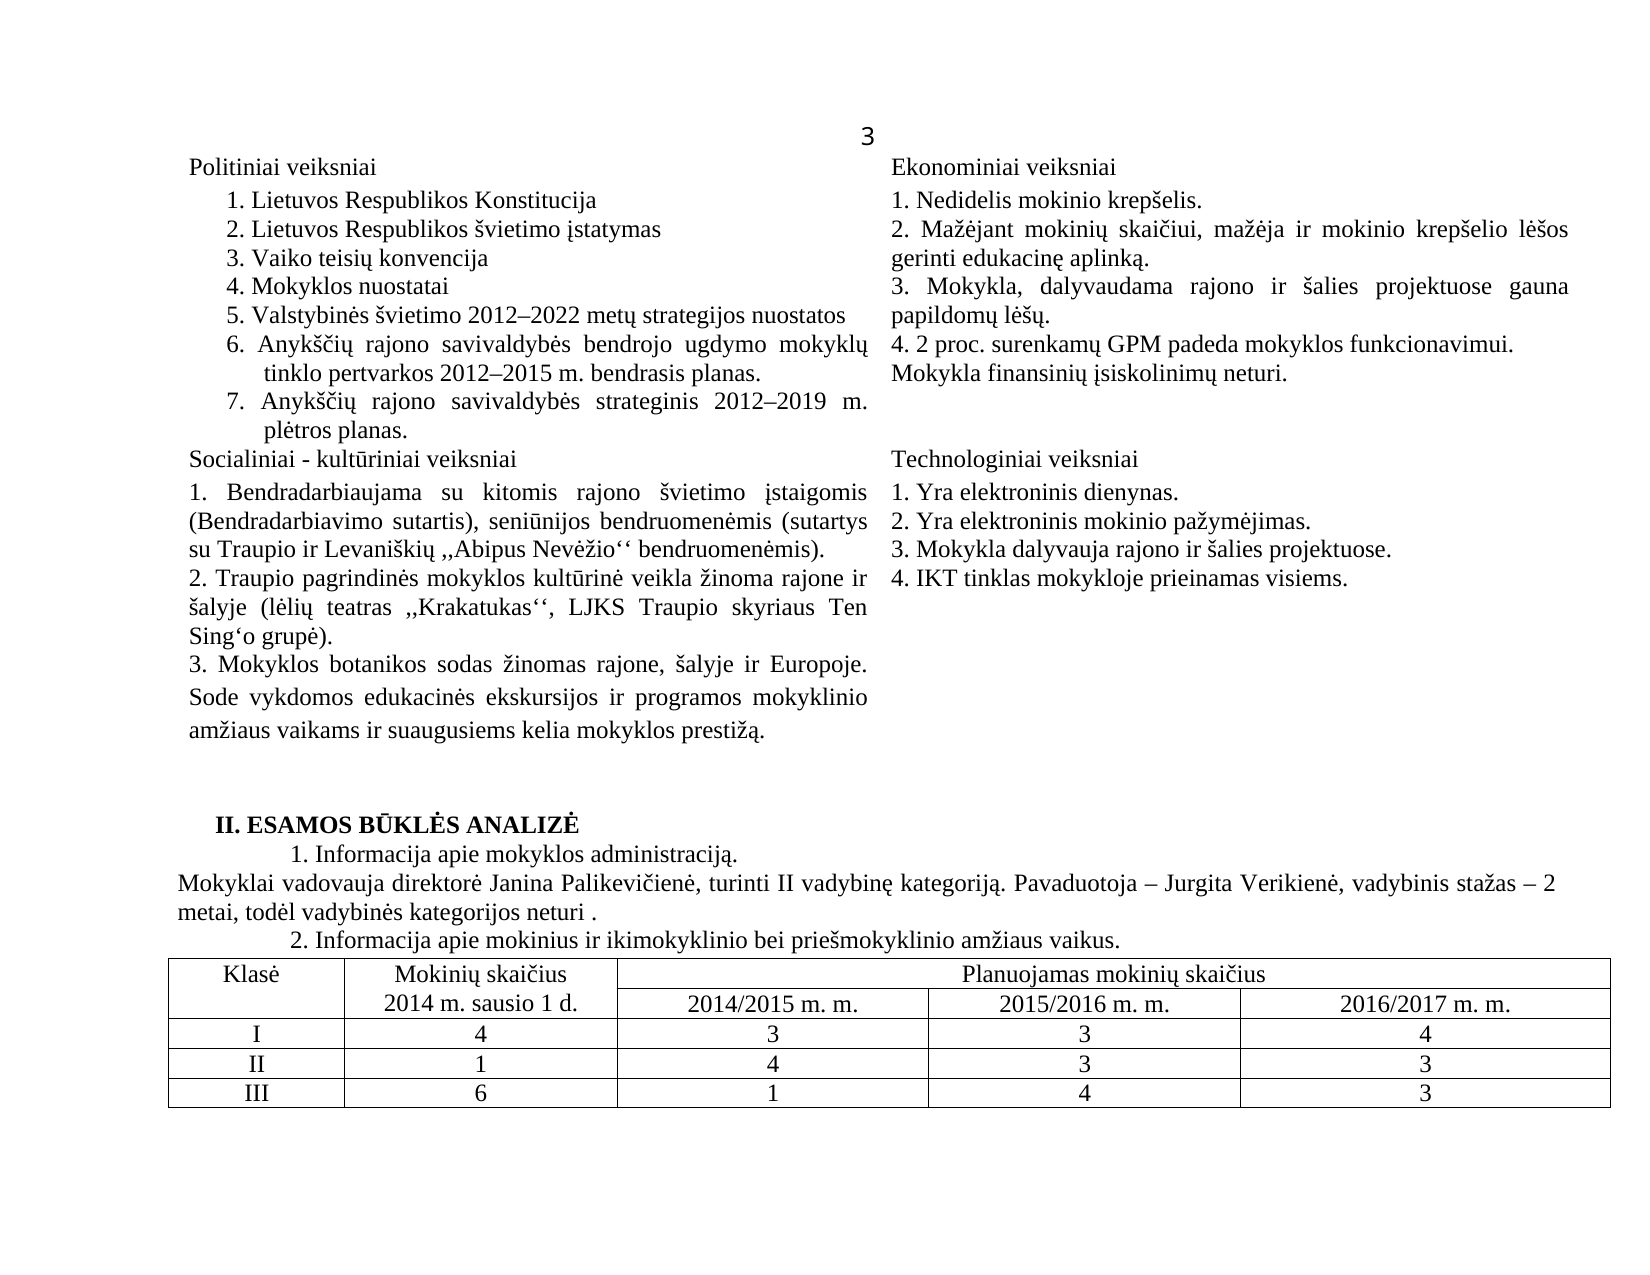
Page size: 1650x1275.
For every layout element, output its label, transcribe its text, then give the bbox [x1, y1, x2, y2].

table_cell 3 [1241, 1049, 1610, 1077]
table_cell I [169, 1019, 344, 1048]
table_cell 1. Yra elektroninis dienynas. 2. Yra elektroninis mokinio pažymėjimas. 3. Mokykla dalyvauja rajono ir šalies projektuose. 4. IKT tinklas mokykloje prieinamas visiems. [880, 477, 1581, 748]
table_cell 2016/2017 m. m. [1241, 989, 1610, 1018]
table_cell II [169, 1049, 344, 1077]
table_cell 1 [618, 1079, 928, 1107]
table_cell 2014/2015 m. m. [618, 989, 928, 1018]
table_header Ekonominiai veiksniai [880, 152, 1581, 185]
table_header Politiniai veiksniai [177, 152, 879, 185]
table_cell 3 [1241, 1079, 1610, 1107]
text II. ESAMOS BŪKLĖS ANALIZĖ [215, 810, 1558, 839]
text Mokyklai vadovauja direktorė Janina Palikevičienė, turinti II vadybinę kategoriją. Pavaduotoja – Jurgita Verikienė, vadybinis stažas – 2 metai, todėl vadybinės kategorijos neturi . [177, 868, 1558, 925]
table_cell 3 [929, 1049, 1240, 1077]
table_cell 4 [345, 1019, 617, 1048]
table_cell 3 [618, 1019, 928, 1048]
table_cell 4 [929, 1079, 1240, 1107]
table_cell 4 [618, 1049, 928, 1077]
table_cell 1. Bendradarbiaujama su kitomis rajono švietimo įstaigomis (Bendradarbiavimo sutartis), seniūnijos bendruomenėmis (sutartys su Traupio ir Levaniškių ,,Abipus Nevėžio‘‘ bendruomenėmis). 2. Traupio pagrindinės mokyklos kultūrinė veikla žinoma rajone ir šalyje (lėlių teatras ,,Krakatukas‘‘, LJKS Traupio skyriaus Ten Sing‘o grupė). 3. Mokyklos botanikos sodas žinomas rajone, šalyje ir Europoje. Sode vykdomos edukacinės ekskursijos ir programos mokyklinio amžiaus vaikams ir suaugusiems kelia mokyklos prestižą. [177, 477, 879, 748]
table_cell 6 [345, 1079, 617, 1107]
text 2. Informacija apie mokinius ir ikimokyklinio bei priešmokyklinio amžiaus vaikus. [290, 925, 1558, 954]
table_header Planuojamas mokinių skaičius [618, 959, 1610, 988]
table_header Klasė [169, 959, 344, 1018]
table_cell 1 [345, 1049, 617, 1077]
table_cell Technologiniai veiksniai [880, 444, 1581, 477]
table_cell 1. Lietuvos Respublikos Konstitucija 2. Lietuvos Respublikos švietimo įstatymas 3. Vaiko teisių konvencija 4. Mokyklos nuostatai 5. Valstybinės švietimo 2012–2022 metų strategijos nuostatos 6. Anykščių rajono savivaldybės bendrojo ugdymo mokyklų tinklo pertvarkos 2012–2015 m. bendrasis planas. 7. Anykščių rajono savivaldybės strateginis 2012–2019 m. plėtros planas. [177, 185, 879, 444]
table_cell 4 [1241, 1019, 1610, 1048]
table_cell 2015/2016 m. m. [929, 989, 1240, 1018]
table_cell 1. Nedidelis mokinio krepšelis. 2. Mažėjant mokinių skaičiui, mažėja ir mokinio krepšelio lėšos gerinti edukacinę aplinką. 3. Mokykla, dalyvaudama rajono ir šalies projektuose gauna papildomų lėšų. 4. 2 proc. surenkamų GPM padeda mokyklos funkcionavimui. Mokykla finansinių įsiskolinimų neturi. [880, 185, 1581, 444]
text 1. Informacija apie mokyklos administraciją. [290, 839, 1558, 868]
table_cell 3 [929, 1019, 1240, 1048]
table_cell III [169, 1079, 344, 1107]
table_header Mokinių skaičius 2014 m. sausio 1 d. [345, 959, 617, 1018]
table_cell Socialiniai - kultūriniai veiksniai [177, 444, 879, 477]
